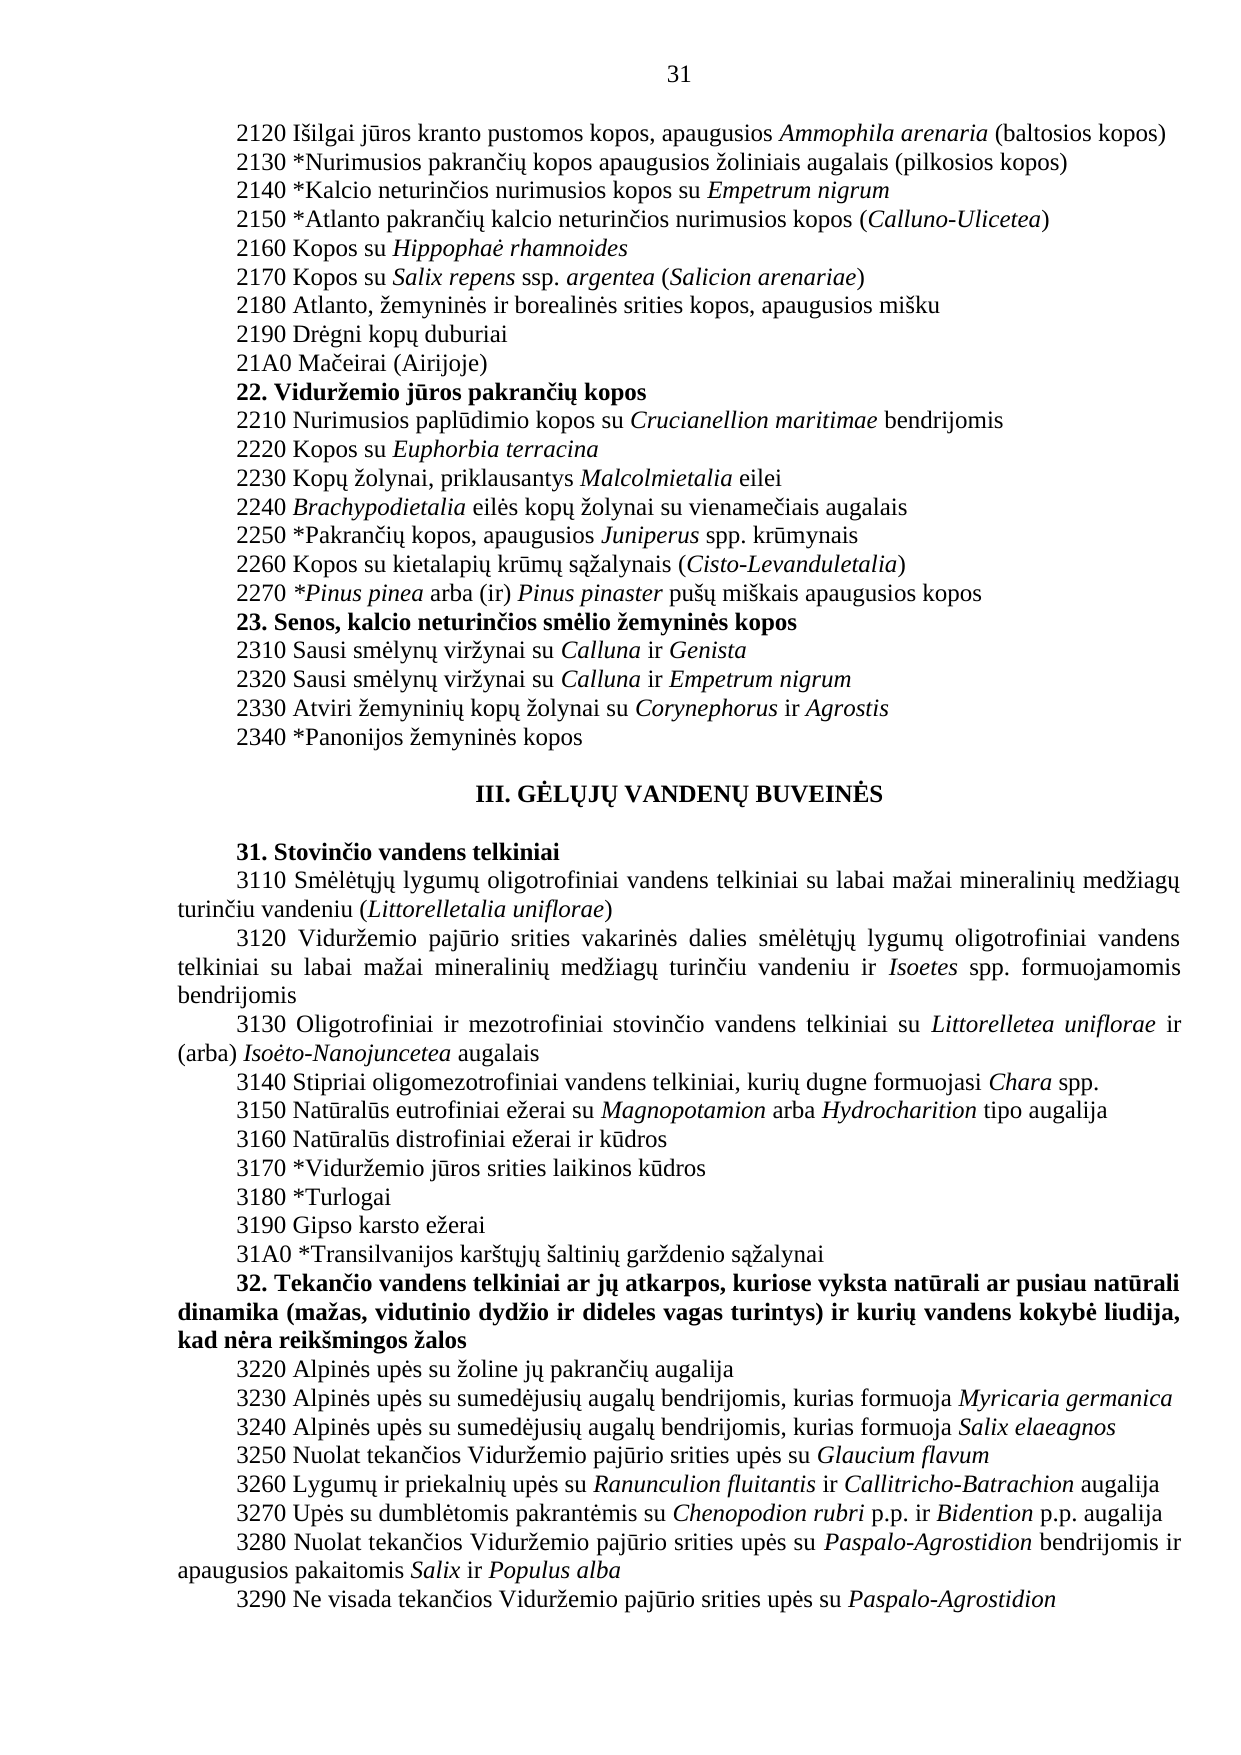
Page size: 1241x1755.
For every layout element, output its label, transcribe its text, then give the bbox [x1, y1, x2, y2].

text 3130 Oligotrofiniai ir mezotrofiniai stovinčio vandens telkiniai su Littorelletea uniflorae ir (arba) Isoėto-Nanojuncetea augalais [177, 1009, 1181, 1067]
text 2220 Kopos su Euphorbia terracina [177, 434, 1181, 463]
text 2130 *Nurimusios pakrančių kopos apaugusios žoliniais augalais (pilkosios kopos) [177, 147, 1181, 176]
text 3270 Upės su dumblėtomis pakrantėmis su Chenopodion rubri p.p. ir Bidention p.p. augalija [177, 1498, 1181, 1527]
text 2210 Nurimusios paplūdimio kopos su Crucianellion maritimae bendrijomis [177, 406, 1181, 434]
text 3220 Alpinės upės su žoline jų pakrančių augalija [177, 1354, 1181, 1383]
text 2320 Sausi smėlynų viržynai su Calluna ir Empetrum nigrum [177, 664, 1181, 693]
text 22. Viduržemio jūros pakrančių kopos [177, 377, 1181, 406]
text 2190 Drėgni kopų duburiai [177, 319, 1181, 348]
text 2120 Išilgai jūros kranto pustomos kopos, apaugusios Ammophila arenaria (baltosios kopos) [177, 118, 1181, 147]
text 3280 Nuolat tekančios Viduržemio pajūrio srities upės su Paspalo-Agrostidion bendrijomis ir apaugusios pakaitomis Salix ir Populus alba [177, 1527, 1181, 1584]
text 2160 Kopos su Hippophaė rhamnoides [177, 233, 1181, 262]
text 3180 *Turlogai [177, 1182, 1181, 1211]
text 2330 Atviri žemyninių kopų žolynai su Corynephorus ir Agrostis [177, 693, 1181, 722]
text 31. Stovinčio vandens telkiniai [177, 837, 1181, 866]
text 3250 Nuolat tekančios Viduržemio pajūrio srities upės su Glaucium flavum [177, 1441, 1181, 1469]
text 2270 *Pinus pinea arba (ir) Pinus pinaster pušų miškais apaugusios kopos [177, 578, 1181, 607]
text 3240 Alpinės upės su sumedėjusių augalų bendrijomis, kurias formuoja Salix elaeagnos [177, 1412, 1181, 1441]
text 2310 Sausi smėlynų viržynai su Calluna ir Genista [177, 636, 1181, 664]
text 23. Senos, kalcio neturinčios smėlio žemyninės kopos [177, 607, 1181, 636]
text 2250 *Pakrančių kopos, apaugusios Juniperus spp. krūmynais [177, 521, 1181, 549]
text 3160 Natūralūs distrofiniai ežerai ir kūdros [177, 1124, 1181, 1153]
text 31A0 *Transilvanijos karštųjų šaltinių garždenio sąžalynai [177, 1239, 1181, 1268]
text 21A0 Mačeirai (Airijoje) [177, 348, 1181, 377]
text III. GĖLŲJŲ VANDENŲ BUVEINĖS [177, 779, 1181, 808]
text 2340 *Panonijos žemyninės kopos [177, 722, 1181, 751]
text 3110 Smėlėtųjų lygumų oligotrofiniai vandens telkiniai su labai mažai mineralinių medžiagų turinčiu vandeniu (Littorelletalia uniflorae) [177, 866, 1181, 923]
text 3170 *Viduržemio jūros srities laikinos kūdros [177, 1153, 1181, 1182]
text 3290 Ne visada tekančios Viduržemio pajūrio srities upės su Paspalo-Agrostidion [177, 1584, 1181, 1613]
text 2170 Kopos su Salix repens ssp. argentea (Salicion arenariae) [177, 262, 1181, 291]
text 32. Tekančio vandens telkiniai ar jų atkarpos, kuriose vyksta natūrali ar pusiau natūrali dinamika (mažas, vidutinio dydžio ir dideles vagas turintys) ir kurių vandens kokybė liudija, kad nėra reikšmingos žalos [177, 1268, 1181, 1354]
text 2230 Kopų žolynai, priklausantys Malcolmietalia eilei [177, 463, 1181, 492]
text 3140 Stipriai oligomezotrofiniai vandens telkiniai, kurių dugne formuojasi Chara spp. [177, 1067, 1181, 1096]
text 2140 *Kalcio neturinčios nurimusios kopos su Empetrum nigrum [177, 176, 1181, 204]
text 2240 Brachypodietalia eilės kopų žolynai su vienamečiais augalais [177, 492, 1181, 521]
text 3230 Alpinės upės su sumedėjusių augalų bendrijomis, kurias formuoja Myricaria germanica [177, 1383, 1181, 1412]
text 2180 Atlanto, žemyninės ir borealinės srities kopos, apaugusios mišku [177, 291, 1181, 319]
text 3120 Viduržemio pajūrio srities vakarinės dalies smėlėtųjų lygumų oligotrofiniai vandens telkiniai su labai mažai mineralinių medžiagų turinčiu vandeniu ir Isoetes spp. formuojamomis bendrijomis [177, 923, 1181, 1009]
text 3190 Gipso karsto ežerai [177, 1211, 1181, 1239]
text 2150 *Atlanto pakrančių kalcio neturinčios nurimusios kopos (Calluno-Ulicetea) [177, 204, 1181, 233]
text 3260 Lygumų ir priekalnių upės su Ranunculion fluitantis ir Callitricho-Batrachion augalija [177, 1469, 1181, 1498]
text 2260 Kopos su kietalapių krūmų sąžalynais (Cisto-Levanduletalia) [177, 549, 1181, 578]
text 3150 Natūralūs eutrofiniai ežerai su Magnopotamion arba Hydrocharition tipo augalija [177, 1096, 1181, 1124]
